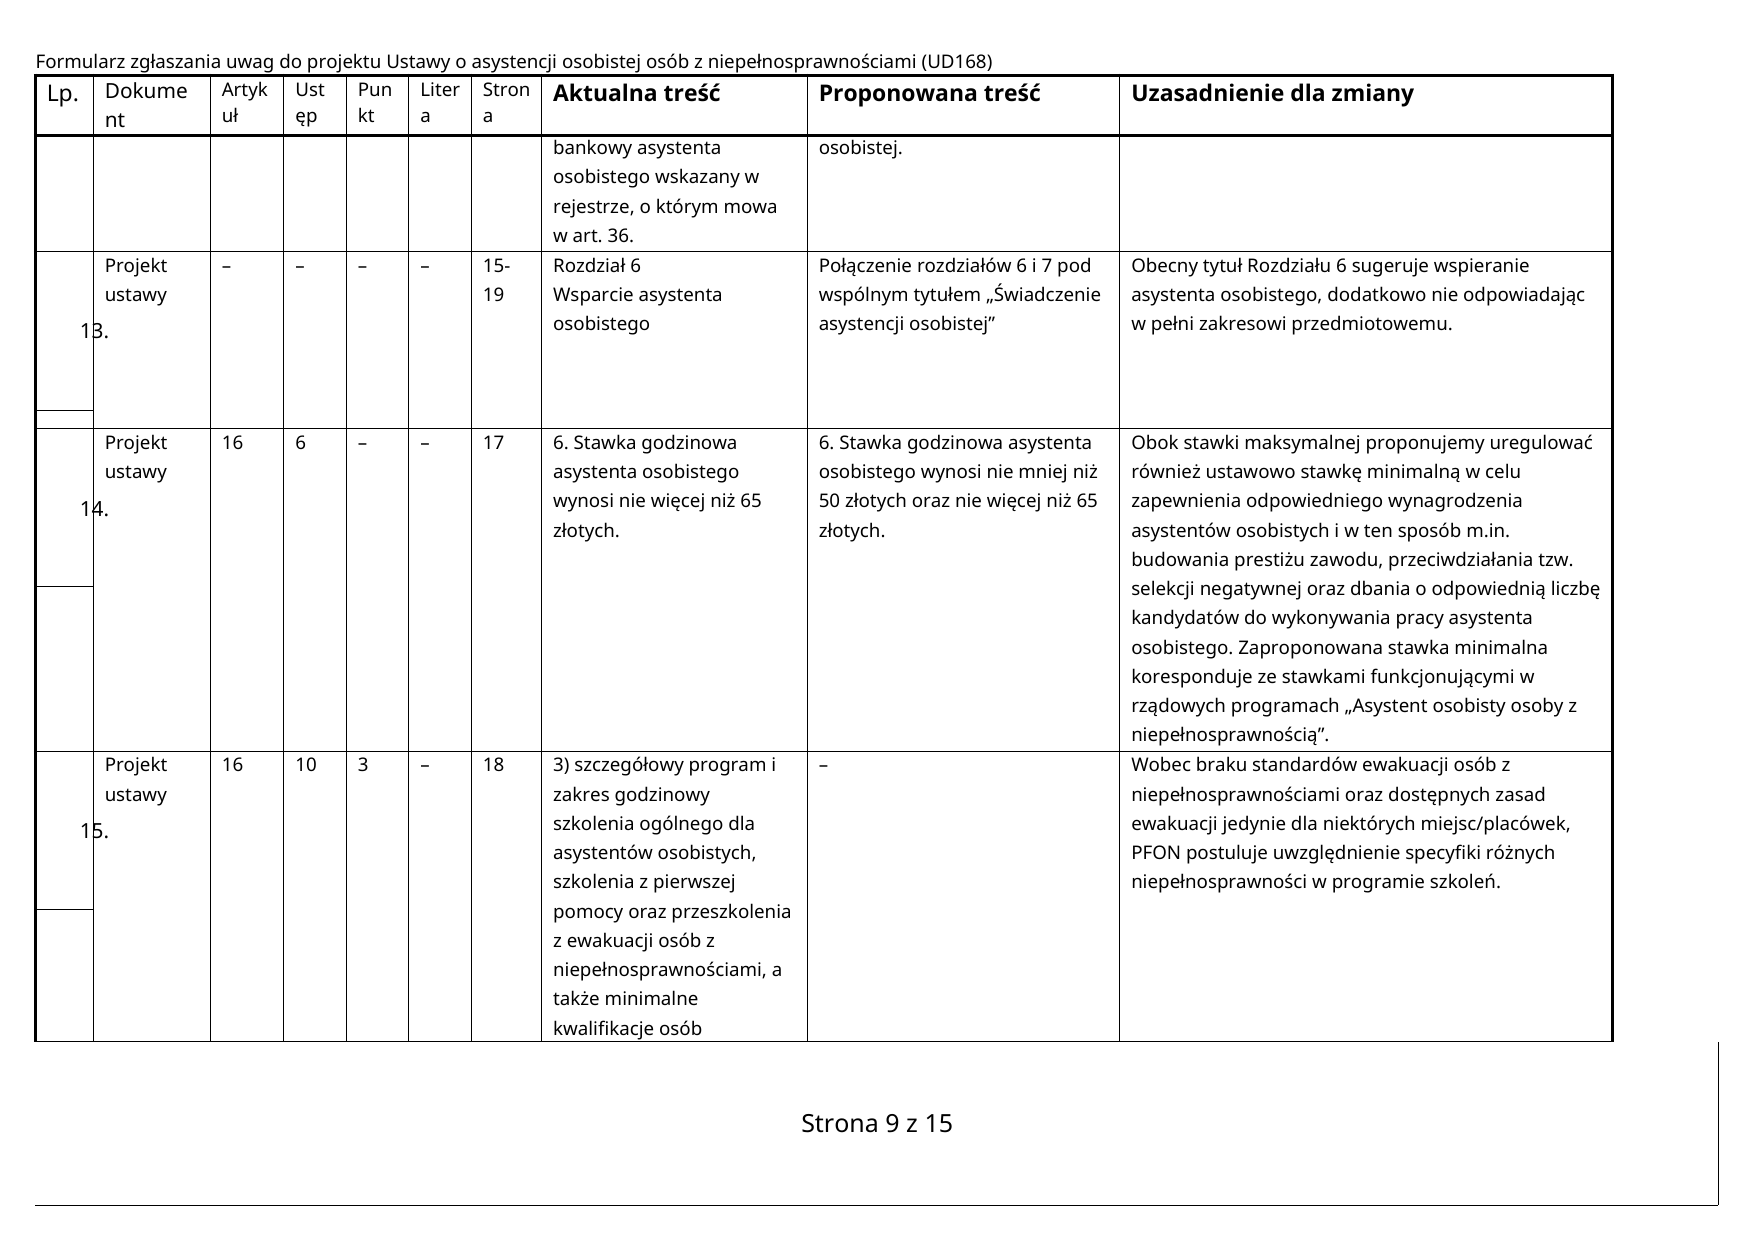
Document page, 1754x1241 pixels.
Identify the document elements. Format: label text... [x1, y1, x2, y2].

table_cell [472, 137, 541, 251]
table_cell Projekt ustawy [94, 429, 210, 751]
table_cell – [808, 752, 1119, 1041]
table_cell – [284, 252, 346, 428]
table_cell Połączenie rozdziałów 6 i 7 pod wspólnym tytułem „Świadczenie asystencji osobistej” [808, 252, 1119, 428]
table_header Dokument [94, 77, 210, 133]
table_cell [284, 137, 346, 251]
table_header Litera [409, 77, 471, 133]
table_cell bankowy asystenta osobistego wskazany w rejestrze, o którym mowa w art. 36. [542, 137, 807, 251]
table_cell 15. [37, 752, 93, 909]
table_header Ustęp [284, 77, 346, 133]
table_cell 3) szczegółowy program i zakres godzinowy szkolenia ogólnego dla asystentów osobistych, szkolenia z pierwszej pomocy oraz przeszkolenia z ewakuacji osób z niepełnosprawnościami, a także minimalne kwalifikacje osób [542, 752, 807, 1041]
table_header Uzasadnienie dla zmiany [1120, 77, 1611, 133]
table_cell 18 [472, 752, 541, 1041]
table_cell [1120, 137, 1611, 251]
table_cell 15-19 [472, 252, 541, 428]
table_cell – [409, 752, 471, 1041]
table_cell 16 [211, 752, 283, 1041]
table_cell – [347, 252, 408, 428]
table_header Artykuł [211, 77, 283, 133]
table_header Punkt [347, 77, 408, 133]
table_cell Projekt ustawy [94, 252, 210, 428]
table_cell 15. [37, 910, 93, 1041]
table_cell 14. [37, 429, 93, 586]
table_cell 17 [472, 429, 541, 751]
table_header Lp. [37, 77, 93, 133]
table_cell 6. Stawka godzinowa asystenta osobistego wynosi nie więcej niż 65 złotych. [542, 429, 807, 751]
table_cell Rozdział 6 Wsparcie asystenta osobistego [542, 252, 807, 428]
table_cell Obecny tytuł Rozdziału 6 sugeruje wspieranie asystenta osobistego, dodatkowo nie odpowiadając w pełni zakresowi przedmiotowemu. [1120, 252, 1611, 428]
table_cell 13. [37, 252, 93, 410]
table_cell 6 [284, 429, 346, 751]
table_cell – [211, 252, 283, 428]
table_cell – [409, 429, 471, 751]
table_cell [211, 137, 283, 251]
table_cell 14. [37, 587, 93, 751]
table_cell 10 [284, 752, 346, 1041]
table_cell Projekt ustawy [94, 137, 210, 251]
table_cell 6. Stawka godzinowa asystenta osobistego wynosi nie mniej niż 50 złotych oraz nie więcej niż 65 złotych. [808, 429, 1119, 751]
table_header Aktualna treść [542, 77, 807, 133]
table_cell – [409, 252, 471, 428]
table_cell Projekt ustawy [94, 752, 210, 1041]
table_header Proponowana treść [808, 77, 1119, 133]
table_cell 12. [37, 137, 93, 251]
table_cell [347, 137, 408, 251]
table_cell Obok stawki maksymalnej proponujemy uregulować również ustawowo stawkę minimalną w celu zapewnienia odpowiedniego wynagrodzenia asystentów osobistych i w ten sposób m.in. budowania prestiżu zawodu, przeciwdziałania tzw. selekcji negatywnej oraz dbania o odpowiednią liczbę kandydatów do wykonywania pracy asystenta osobistego. Zaproponowana stawka minimalna koresponduje ze stawkami funkcjonującymi w rządowych programach „Asystent osobisty osoby z niepełnosprawnością”. [1120, 429, 1611, 751]
table_cell – [347, 429, 408, 751]
table_cell 13. [37, 411, 93, 428]
table_cell Wobec braku standardów ewakuacji osób z niepełnosprawnościami oraz dostępnych zasad ewakuacji jedynie dla niektórych miejsc/placówek, PFON postuluje uwzględnienie specyfiki różnych niepełnosprawności w programie szkoleń. [1120, 752, 1611, 1041]
table_header Strona [472, 77, 541, 133]
table_cell [409, 137, 471, 251]
table_cell osobistej. [808, 137, 1119, 251]
table_cell 16 [211, 429, 283, 751]
table_cell 3 [347, 752, 408, 1041]
